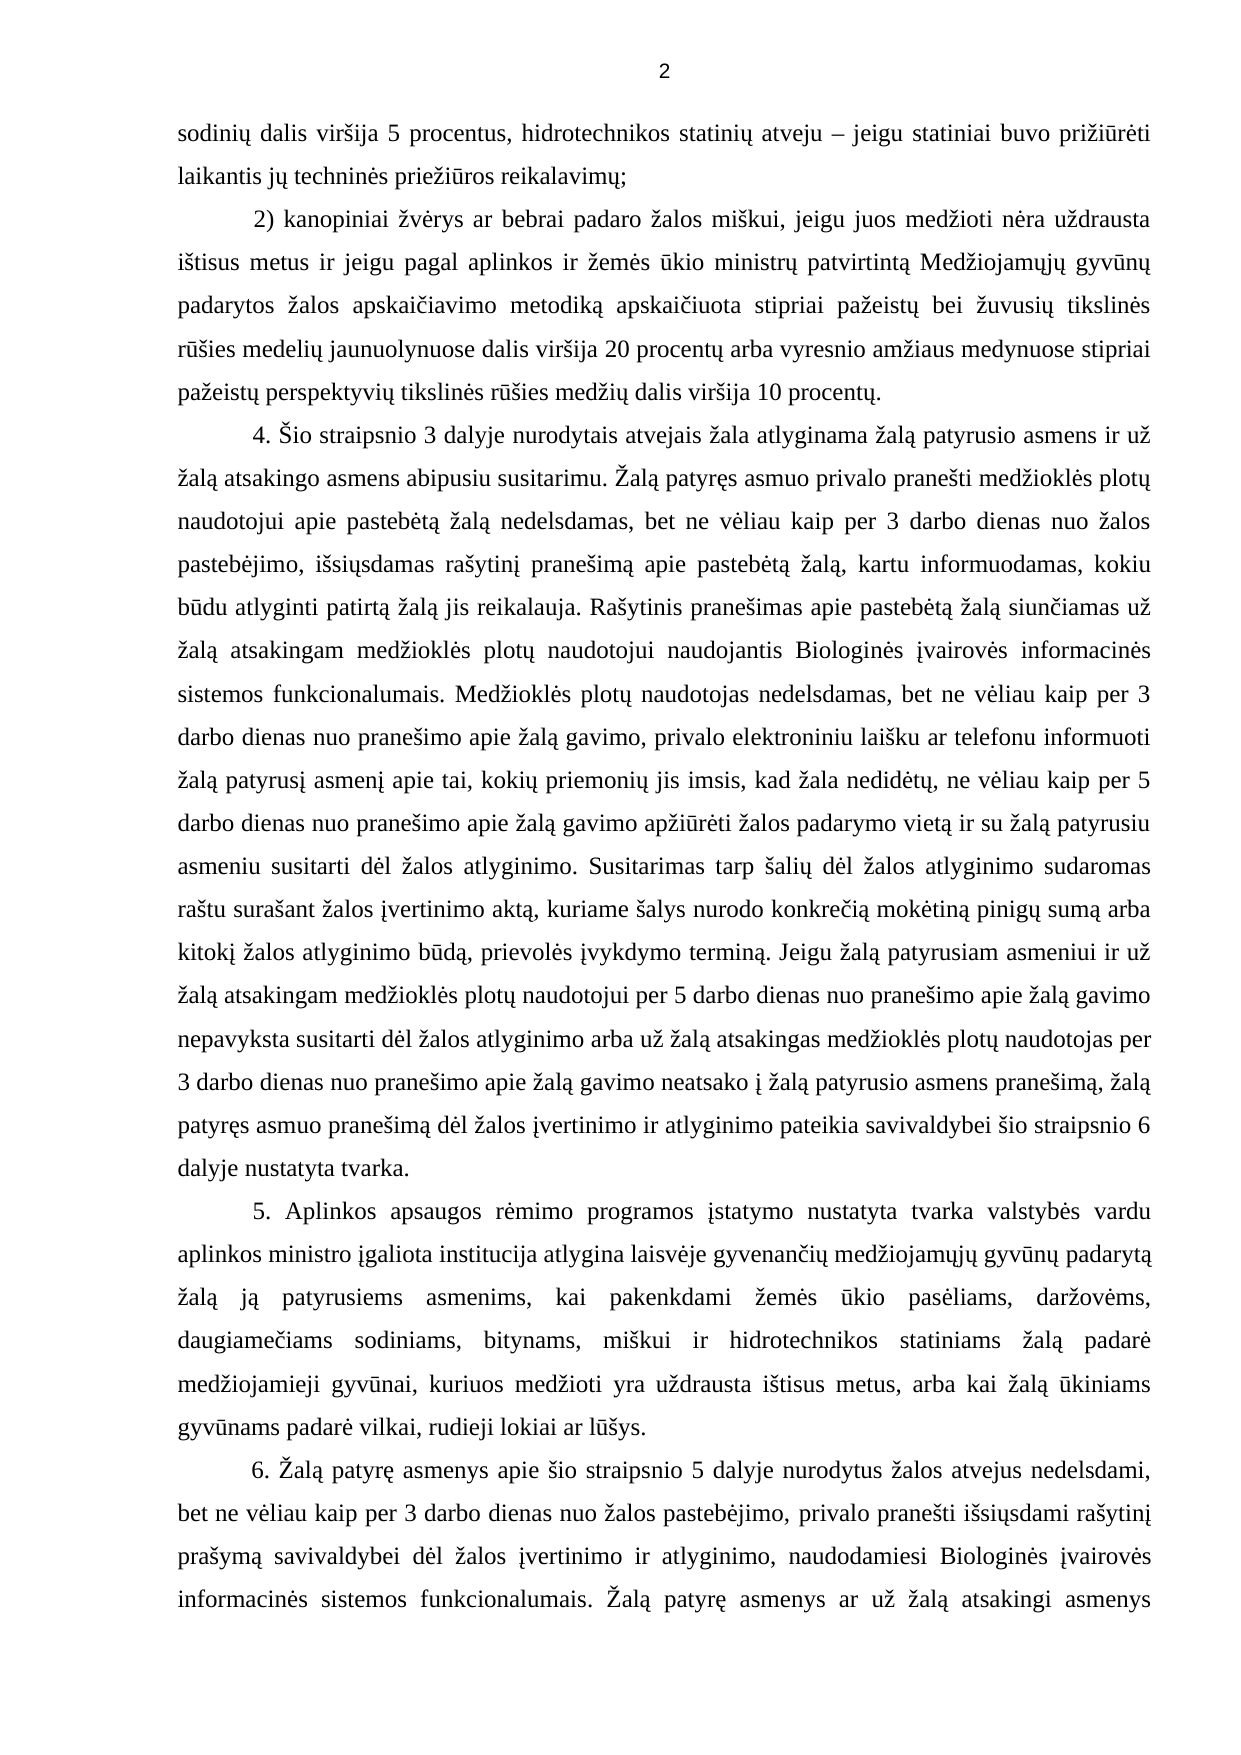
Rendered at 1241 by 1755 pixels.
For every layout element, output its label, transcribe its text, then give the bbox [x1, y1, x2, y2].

text 2) kanopiniai žvėrys ar bebrai padaro žalos miškui, jeigu juos medžioti nėra uždrausta ištisus metus ir jeigu pagal aplinkos ir žemės ūkio ministrų patvirtintą Medžiojamųjų gyvūnų padarytos žalos apskaičiavimo metodiką apskaičiuota stipriai pažeistų bei žuvusių tikslinės rūšies medelių jaunuolynuose dalis viršija 20 procentų arba vyresnio amžiaus medynuose stipriai pažeistų perspektyvių tikslinės rūšies medžių dalis viršija 10 procentų. [177, 204, 1152, 406]
text 6. Žalą patyrę asmenys apie šio straipsnio 5 dalyje nurodytus žalos atvejus nedelsdami, bet ne vėliau kaip per 3 darbo dienas nuo žalos pastebėjimo, privalo pranešti išsiųsdami rašytinį prašymą savivaldybei dėl žalos įvertinimo ir atlyginimo, naudodamiesi Biologinės įvairovės informacinės sistemos funkcionalumais. Žalą patyrę asmenys ar už žalą atsakingi asmenys [177, 1455, 1152, 1613]
text 5. Aplinkos apsaugos rėmimo programos įstatymo nustatyta tvarka valstybės vardu aplinkos ministro įgaliota institucija atlygina laisvėje gyvenančių medžiojamųjų gyvūnų padarytą žalą ją patyrusiems asmenims, kai pakenkdami žemės ūkio pasėliams, daržovėms, daugiamečiams sodiniams, bitynams, miškui ir hidrotechnikos statiniams žalą padarė medžiojamieji gyvūnai, kuriuos medžioti yra uždrausta ištisus metus, arba kai žalą ūkiniams gyvūnams padarė vilkai, rudieji lokiai ar lūšys. [177, 1196, 1152, 1441]
text sodinių dalis viršija 5 procentus, hidrotechnikos statinių atveju – jeigu statiniai buvo prižiūrėti laikantis jų techninės priežiūros reikalavimų; [177, 118, 1152, 190]
text 4. Šio straipsnio 3 dalyje nurodytais atvejais žala atlyginama žalą patyrusio asmens ir už žalą atsakingo asmens abipusiu susitarimu. Žalą patyręs asmuo privalo pranešti medžioklės plotų naudotojui apie pastebėtą žalą nedelsdamas, bet ne vėliau kaip per 3 darbo dienas nuo žalos pastebėjimo, išsiųsdamas rašytinį pranešimą apie pastebėtą žalą, kartu informuodamas, kokiu būdu atlyginti patirtą žalą jis reikalauja. Rašytinis pranešimas apie pastebėtą žalą siunčiamas už žalą atsakingam medžioklės plotų naudotojui naudojantis Biologinės įvairovės informacinės sistemos funkcionalumais. Medžioklės plotų naudotojas nedelsdamas, bet ne vėliau kaip per 3 darbo dienas nuo pranešimo apie žalą gavimo, privalo elektroniniu laišku ar telefonu informuoti žalą patyrusį asmenį apie tai, kokių priemonių jis imsis, kad žala nedidėtų, ne vėliau kaip per 5 darbo dienas nuo pranešimo apie žalą gavimo apžiūrėti žalos padarymo vietą ir su žalą patyrusiu asmeniu susitarti dėl žalos atlyginimo. Susitarimas tarp šalių dėl žalos atlyginimo sudaromas raštu surašant žalos įvertinimo aktą, kuriame šalys nurodo konkrečią mokėtiną pinigų sumą arba kitokį žalos atlyginimo būdą, prievolės įvykdymo terminą. Jeigu žalą patyrusiam asmeniui ir už žalą atsakingam medžioklės plotų naudotojui per 5 darbo dienas nuo pranešimo apie žalą gavimo nepavyksta susitarti dėl žalos atlyginimo arba už žalą atsakingas medžioklės plotų naudotojas per 3 darbo dienas nuo pranešimo apie žalą gavimo neatsako į žalą patyrusio asmens pranešimą, žalą patyręs asmuo pranešimą dėl žalos įvertinimo ir atlyginimo pateikia savivaldybei šio straipsnio 6 dalyje nustatyta tvarka. [177, 420, 1152, 1182]
